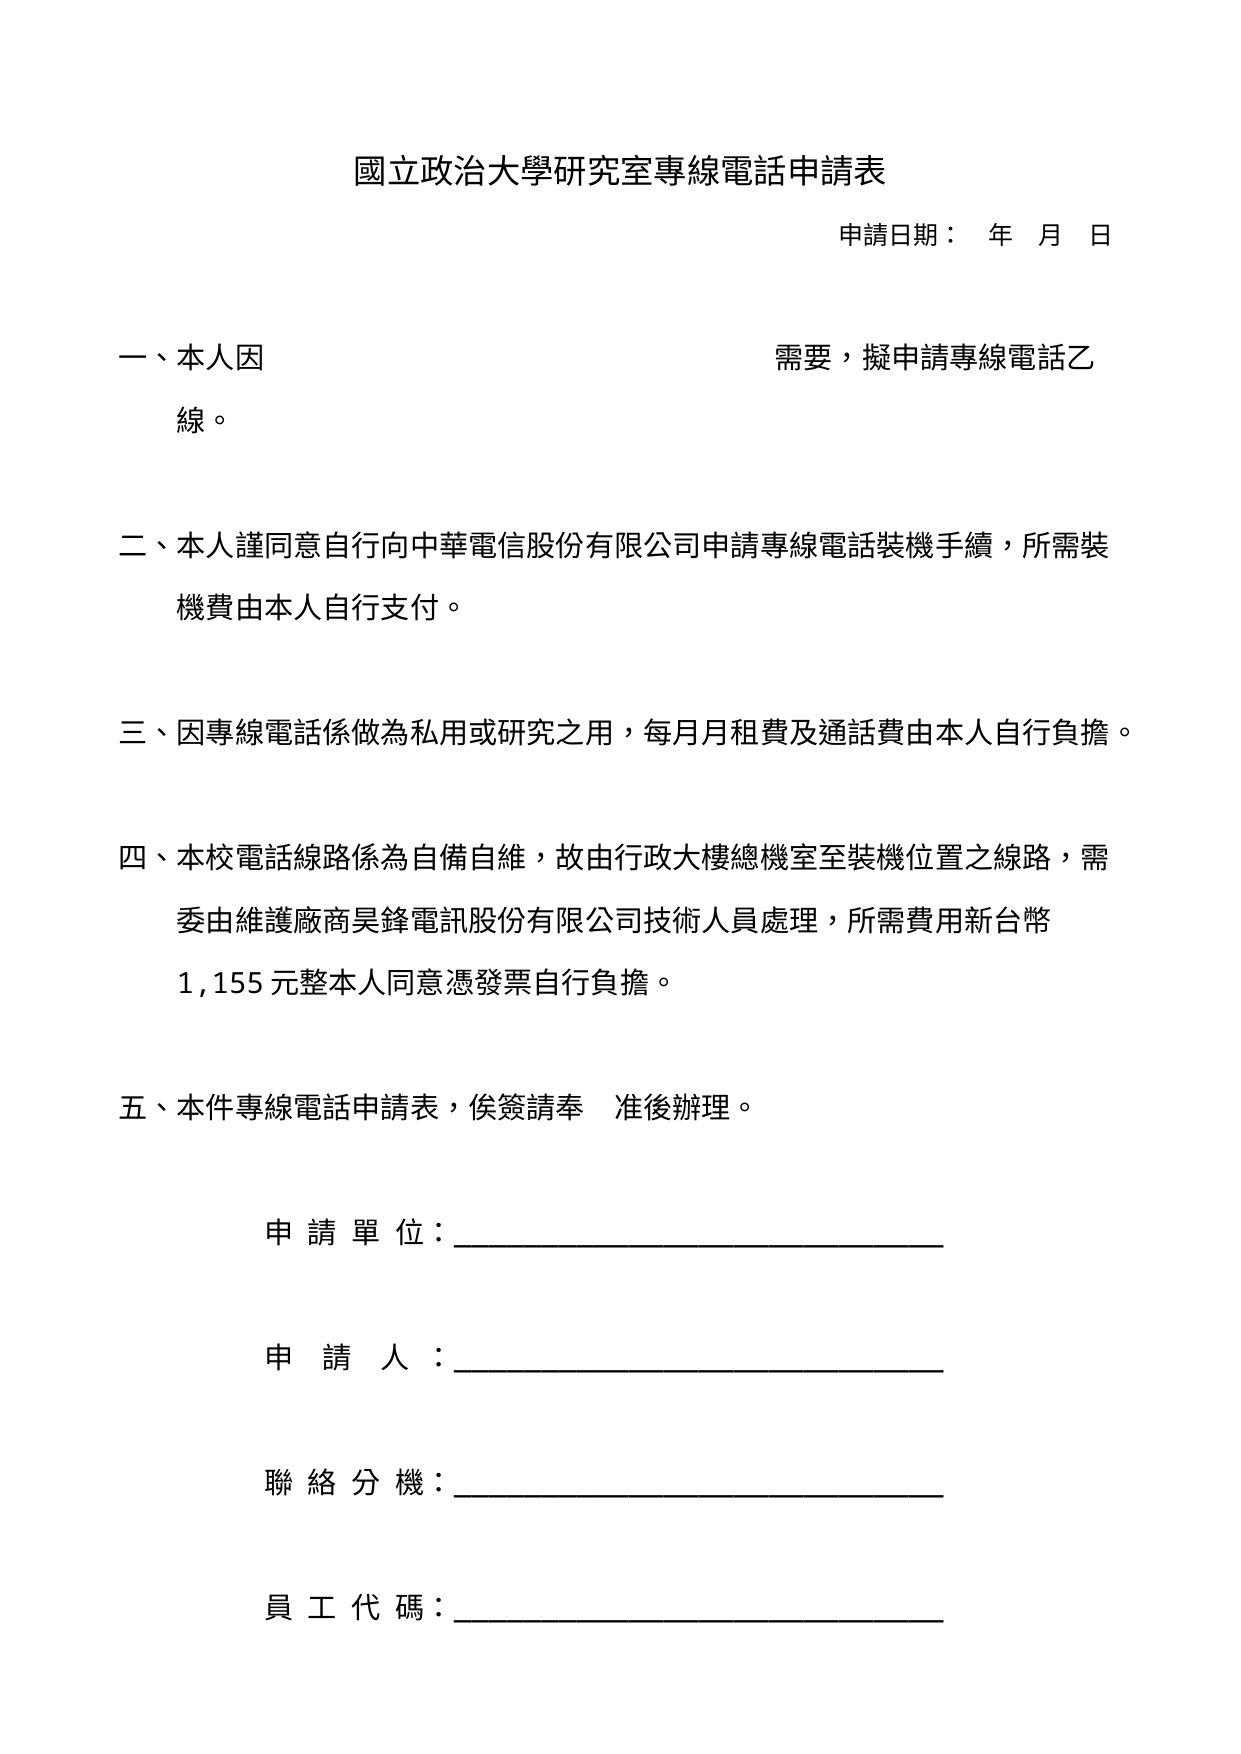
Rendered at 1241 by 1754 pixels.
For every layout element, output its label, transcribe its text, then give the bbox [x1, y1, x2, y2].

text 員 工 代 碼：____________________________ [118, 1564, 1122, 1627]
text 申 請 單 位：____________________________ [118, 1189, 1122, 1252]
text 申 請 人 ：____________________________ [118, 1314, 1122, 1377]
text 五、本件專線電話申請表，俟簽請奉 准後辦理。 [118, 1064, 1122, 1127]
text 申請日期： 年 月 日 [118, 189, 1122, 252]
text 三、因專線電話係做為私用或研究之用，每月月租費及通話費由本人自行負擔。 [118, 689, 1122, 752]
text 聯 絡 分 機：____________________________ [118, 1439, 1122, 1502]
text 一、本人因 需要，擬申請專線電話乙線。 [118, 314, 1122, 439]
text 二、本人謹同意自行向中華電信股份有限公司申請專線電話裝機手續，所需裝機費由本人自行支付。 [118, 502, 1122, 627]
text 國立政治大學研究室專線電話申請表 [118, 127, 1122, 189]
text 四、本校電話線路係為自備自維，故由行政大樓總機室至裝機位置之線路，需委由維護廠商昊鋒電訊股份有限公司技術人員處理，所需費用新台幣1,155元整本人同意憑發票自行負擔。 [118, 814, 1122, 1002]
